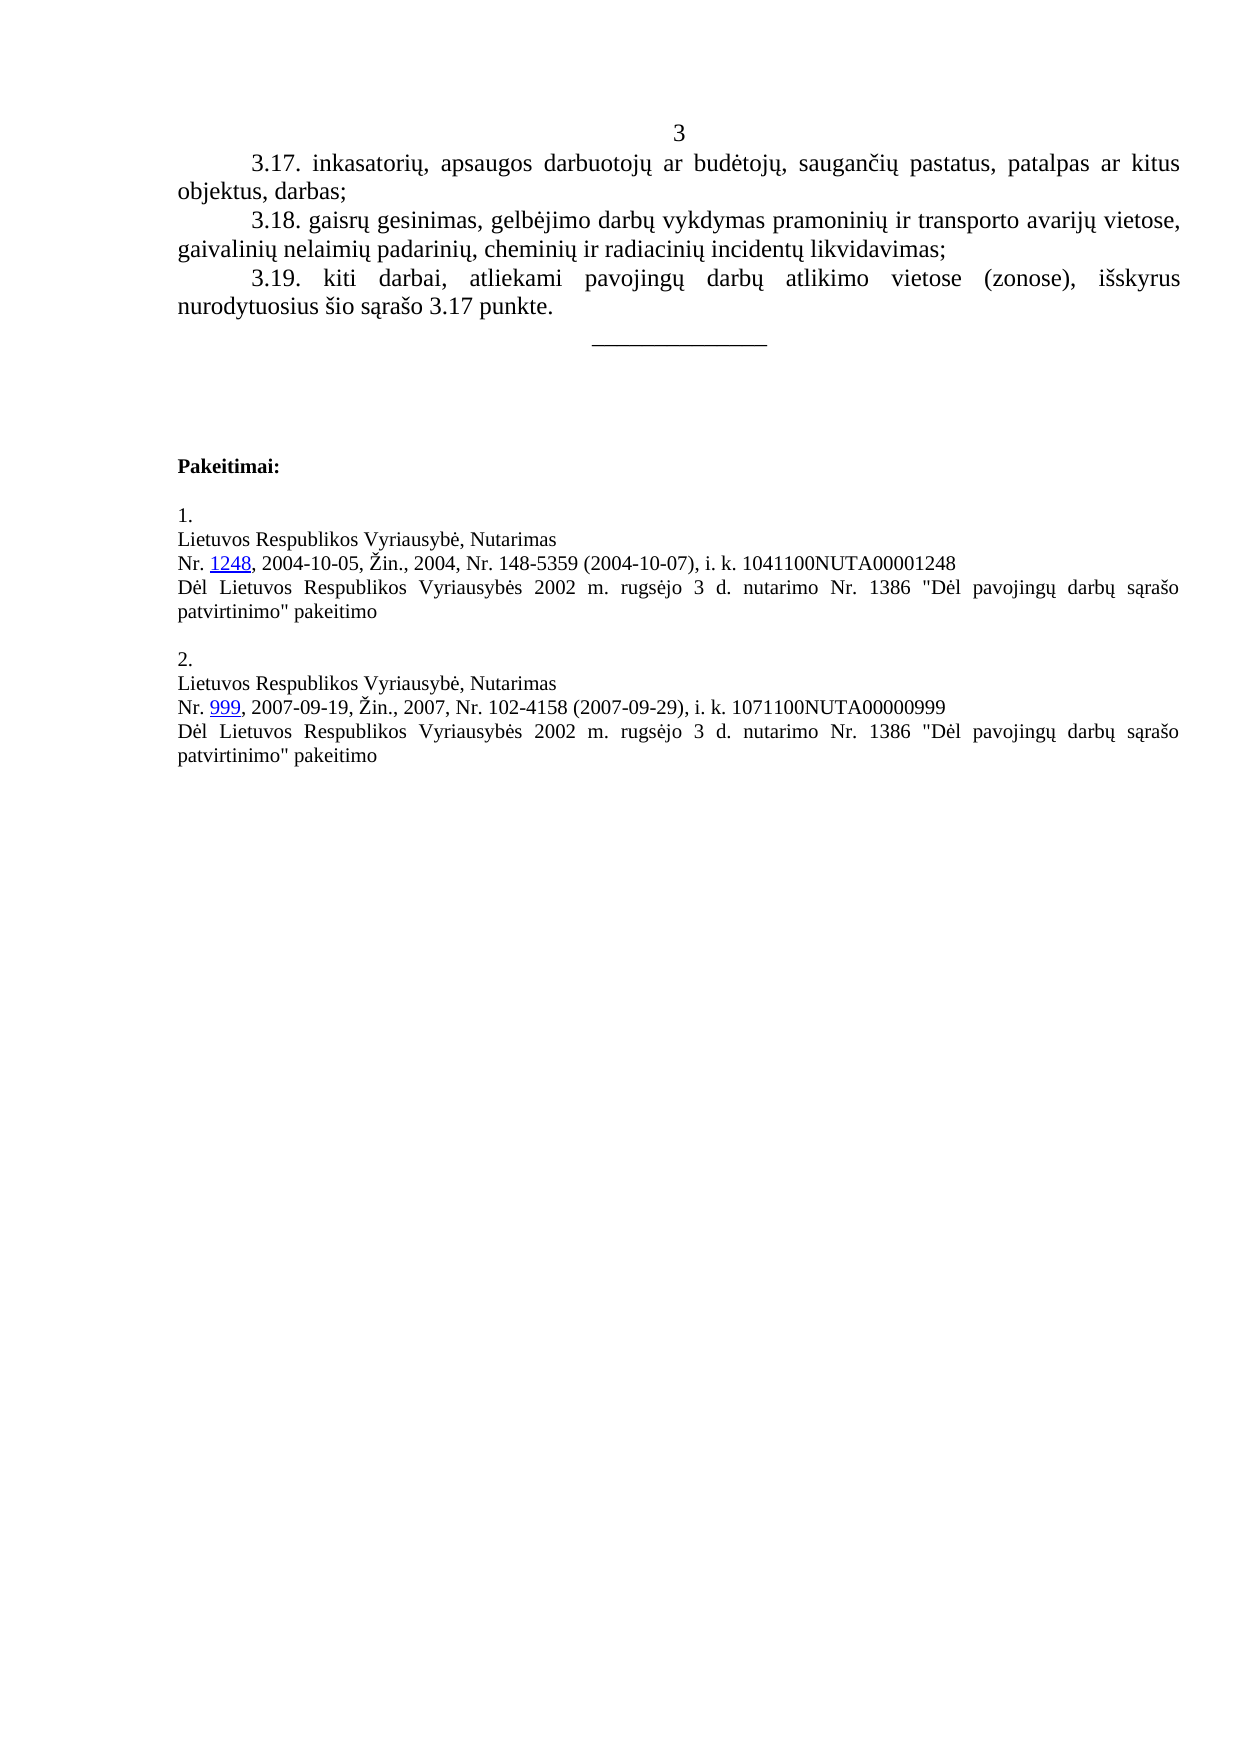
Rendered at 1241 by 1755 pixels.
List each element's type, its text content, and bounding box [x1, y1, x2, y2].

text Dėl Lietuvos Respublikos Vyriausybės 2002 m. rugsėjo 3 d. nutarimo Nr. 1386 "Dėl pavojingų darbų sąrašo patvirtinimo" pakeitimo [177, 575, 1181, 623]
text Nr. 1248, 2004-10-05, Žin., 2004, Nr. 148-5359 (2004-10-07), i. k. 1041100NUTA00001248 [177, 551, 1181, 575]
text 3.17. inkasatorių, apsaugos darbuotojų ar budėtojų, saugančių pastatus, patalpas ar kitus objektus, darbas; [177, 148, 1181, 205]
text Dėl Lietuvos Respublikos Vyriausybės 2002 m. rugsėjo 3 d. nutarimo Nr. 1386 "Dėl pavojingų darbų sąrašo patvirtinimo" pakeitimo [177, 719, 1181, 767]
text Lietuvos Respublikos Vyriausybė, Nutarimas [177, 527, 1181, 551]
text Pakeitimai: [177, 454, 1181, 478]
text 1. [177, 503, 1181, 527]
text 2. [177, 647, 1181, 671]
text Nr. 999, 2007-09-19, Žin., 2007, Nr. 102-4158 (2007-09-29), i. k. 1071100NUTA00000999 [177, 695, 1181, 719]
text 3.19. kiti darbai, atliekami pavojingų darbų atlikimo vietose (zonose), išskyrus nurodytuosius šio sąrašo 3.17 punkte. [177, 263, 1181, 320]
text Lietuvos Respublikos Vyriausybė, Nutarimas [177, 671, 1181, 695]
text 3.18. gaisrų gesinimas, gelbėjimo darbų vykdymas pramoninių ir transporto avarijų vietose, gaivalinių nelaimių padarinių, cheminių ir radiacinių incidentų likvidavimas; [177, 205, 1181, 263]
text ______________ [177, 320, 1181, 349]
